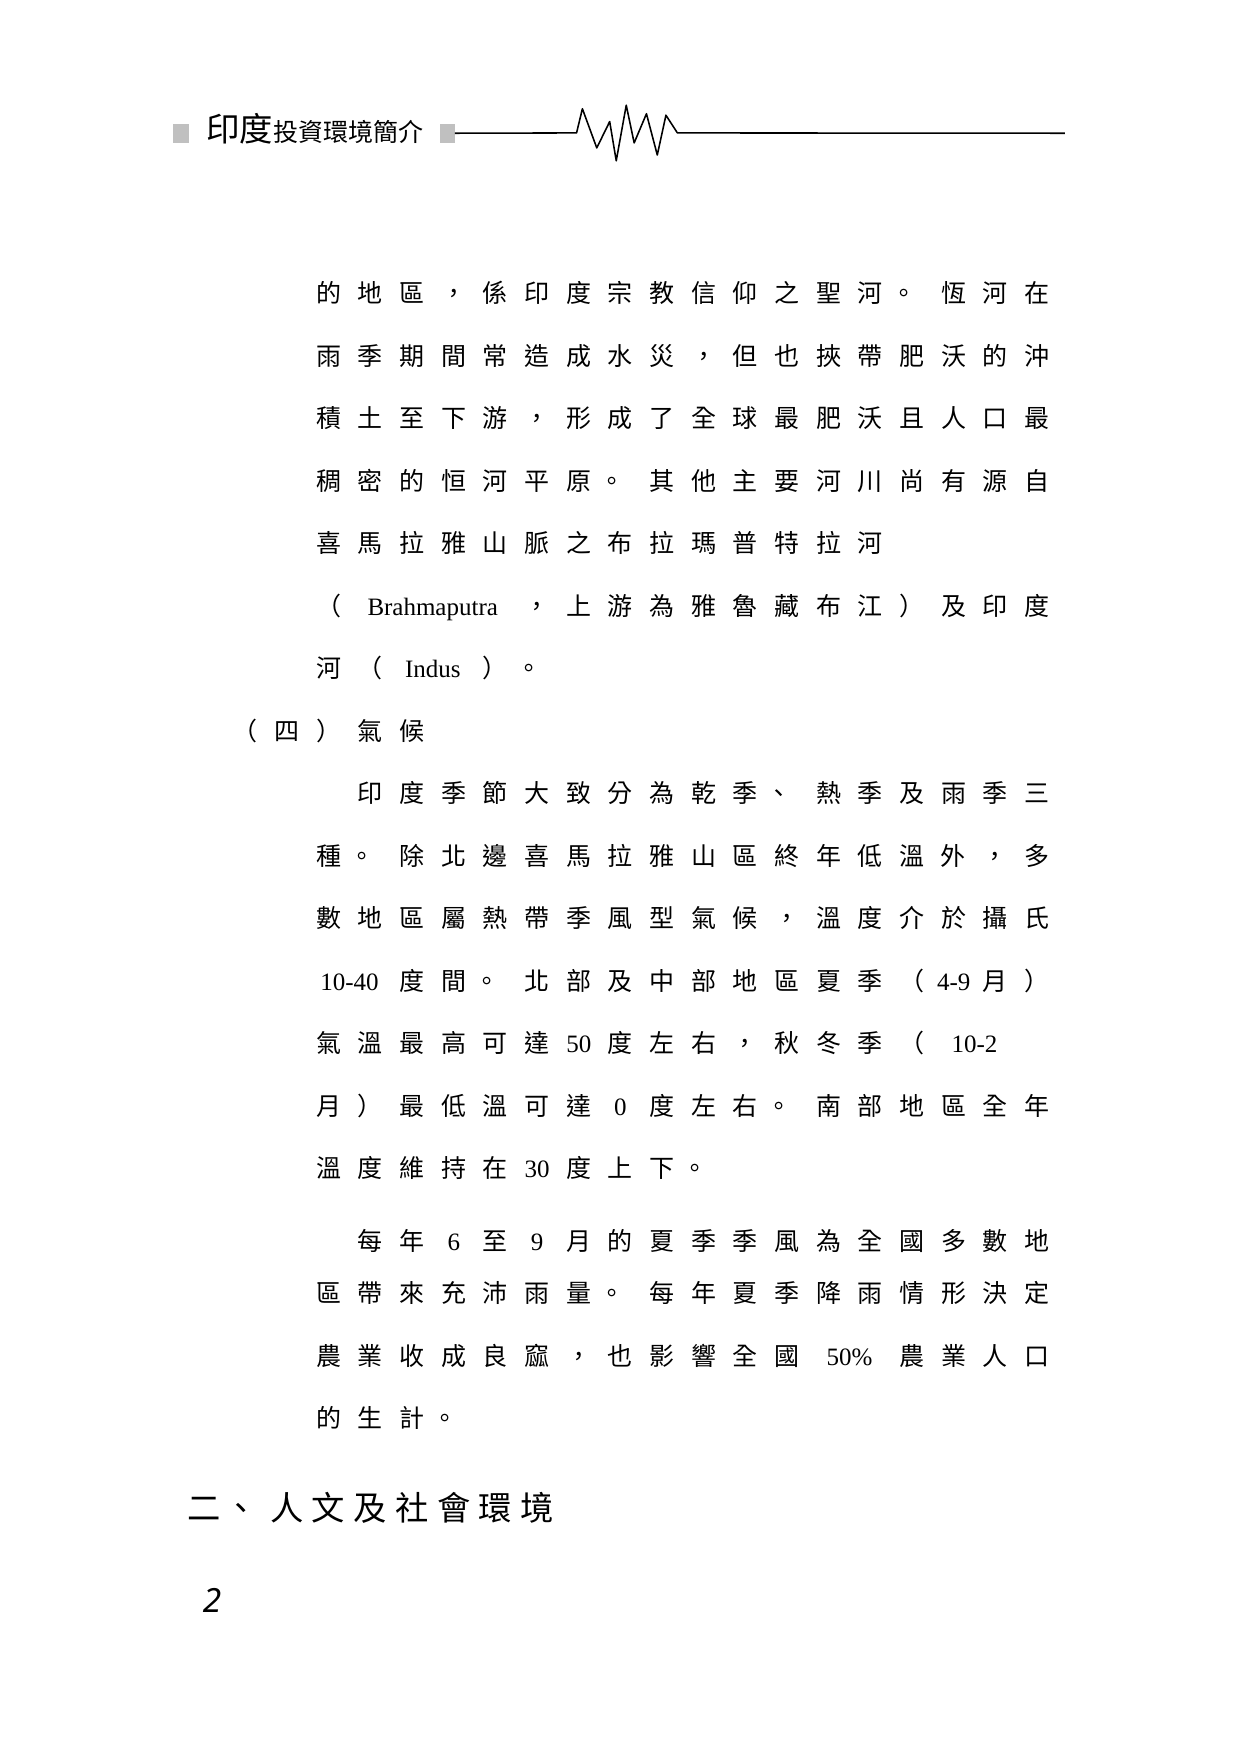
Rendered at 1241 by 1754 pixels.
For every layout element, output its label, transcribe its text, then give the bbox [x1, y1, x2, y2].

text 印度季節大致分為乾季、熱季及雨季三種。除北邊喜馬拉雅山區終年低溫外，多數地區屬熱帶季風型氣候，溫度介於攝氏10-40度間。北部及中部地區夏季（4-9月）氣溫最高可達50度左右，秋冬季（10-2月）最低溫可達0度左右。南部地區全年溫度維持在30度上下。 [281, 750, 1058, 1188]
text 的地區，係印度宗教信仰之聖河。恆河在雨季期間常造成水災，但也挾帶肥沃的沖積土至下游，形成了全球最肥沃且人口最稠密的恒河平原。其他主要河川尚有源自喜馬拉雅山脈之布拉瑪普特拉河（Brahmaputra，上游為雅魯藏布江）及印度河（Indus）。 [281, 250, 1058, 688]
text （四）氣候 [207, 688, 1058, 750]
text 二、人文及社會環境 [183, 1464, 1058, 1527]
text 每年6至9月的夏季季風為全國多數地區帶來充沛雨量。每年夏季降雨情形決定農業收成良窳，也影響全國50%農業人口的生計。 [281, 1188, 1058, 1438]
